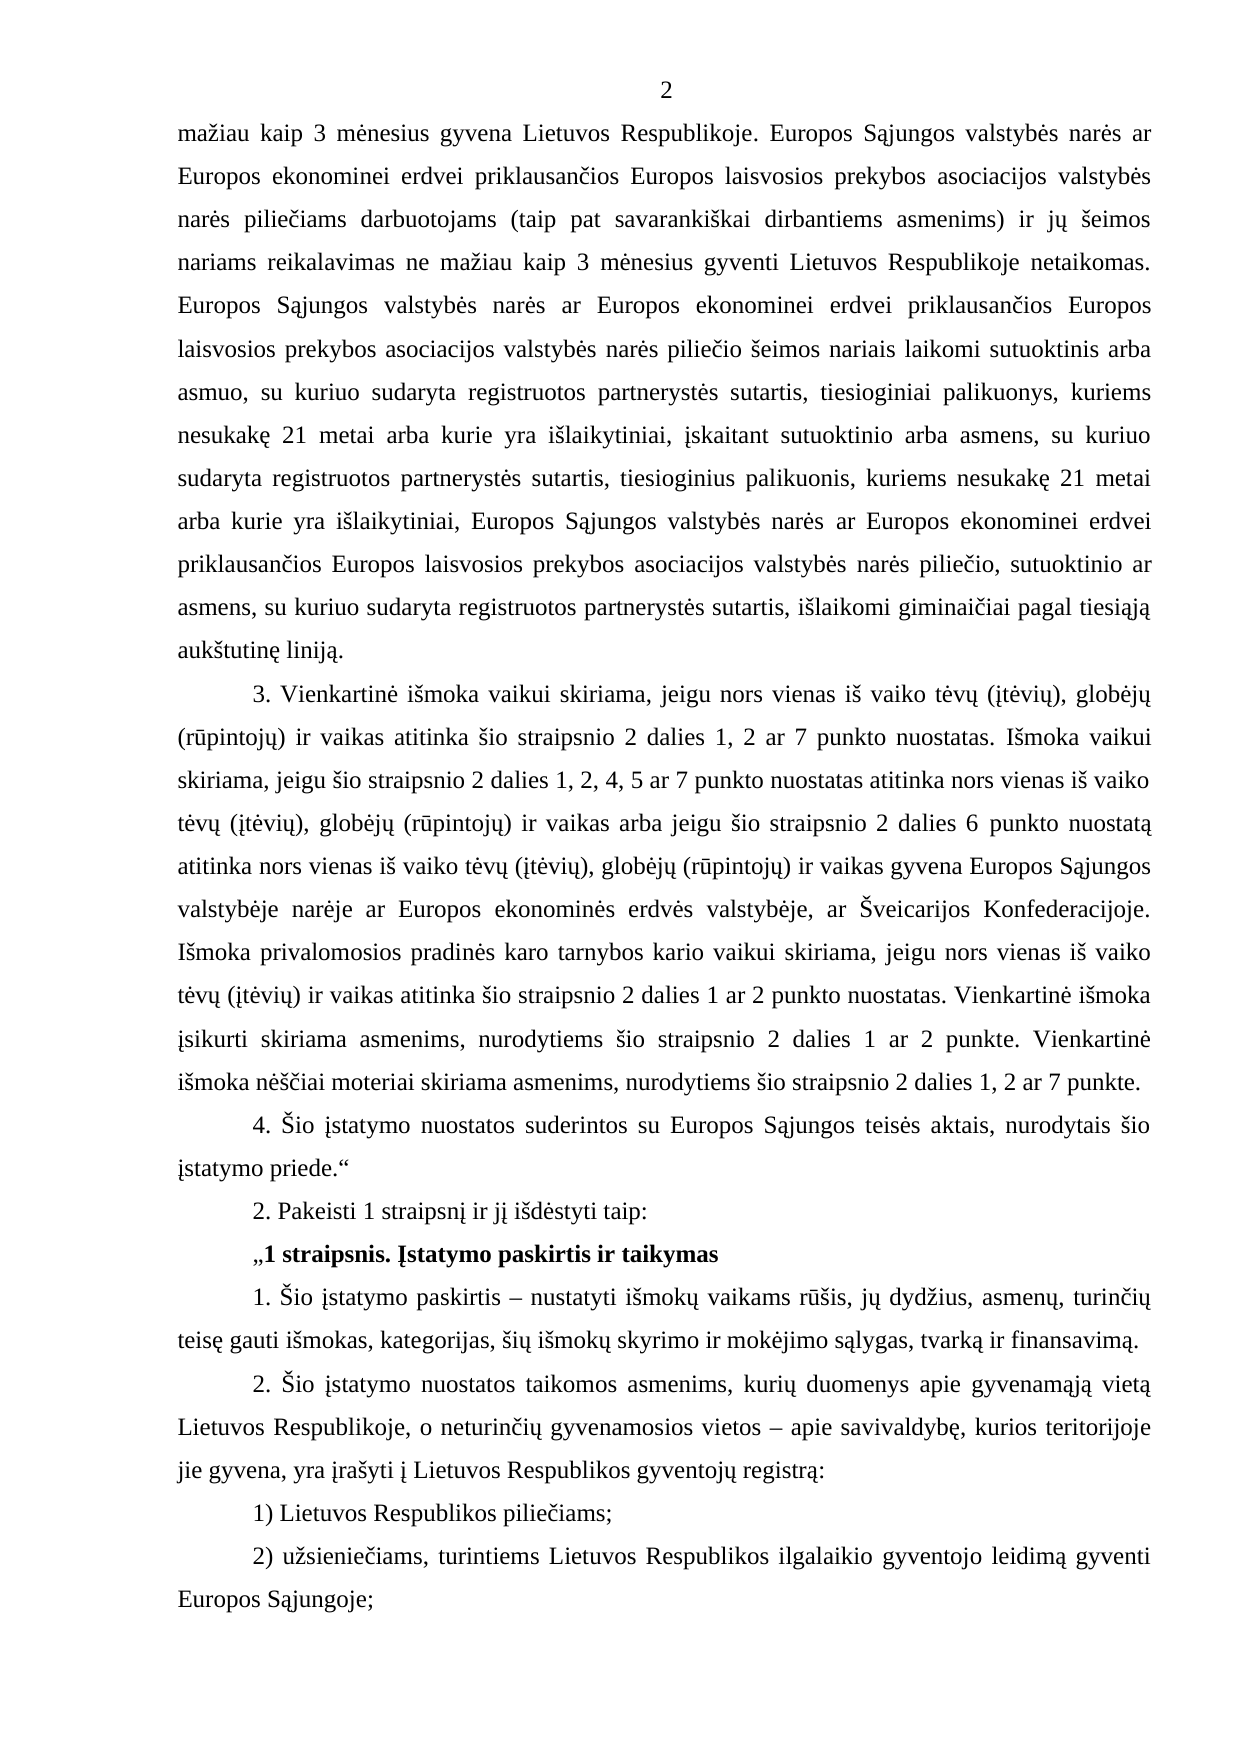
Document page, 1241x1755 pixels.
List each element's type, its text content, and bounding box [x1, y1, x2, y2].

text „1 straipsnis. Įstatymo paskirtis ir taikymas [177, 1239, 1152, 1268]
text 2) užsieniečiams, turintiems Lietuvos Respublikos ilgalaikio gyventojo leidimą gyventi Europos Sąjungoje; [177, 1541, 1152, 1613]
text 3. Vienkartinė išmoka vaikui skiriama, jeigu nors vienas iš vaiko tėvų (įtėvių), globėjų (rūpintojų) ir vaikas atitinka šio straipsnio 2 dalies 1, 2 ar 7 punkto nuostatas. Išmoka vaikui skiriama, jeigu šio straipsnio 2 dalies 1, 2, 4, 5 ar 7 punkto nuostatas atitinka nors vienas iš vaiko tėvų (įtėvių), globėjų (rūpintojų) ir vaikas arba jeigu šio straipsnio 2 dalies 6 punkto nuostatą atitinka nors vienas iš vaiko tėvų (įtėvių), globėjų (rūpintojų) ir vaikas gyvena Europos Sąjungos valstybėje narėje ar Europos ekonominės erdvės valstybėje, ar Šveicarijos Konfederacijoje. Išmoka privalomosios pradinės karo tarnybos kario vaikui skiriama, jeigu nors vienas iš vaiko tėvų (įtėvių) ir vaikas atitinka šio straipsnio 2 dalies 1 ar 2 punkto nuostatas. Vienkartinė išmoka įsikurti skiriama asmenims, nurodytiems šio straipsnio 2 dalies 1 ar 2 punkte. Vienkartinė išmoka nėščiai moteriai skiriama asmenims, nurodytiems šio straipsnio 2 dalies 1, 2 ar 7 punkte. [177, 679, 1152, 1096]
text 1. Šio įstatymo paskirtis – nustatyti išmokų vaikams rūšis, jų dydžius, asmenų, turinčių teisę gauti išmokas, kategorijas, šių išmokų skyrimo ir mokėjimo sąlygas, tvarką ir finansavimą. [177, 1282, 1152, 1354]
text 4. Šio įstatymo nuostatos suderintos su Europos Sąjungos teisės aktais, nurodytais šio įstatymo priede.“ [177, 1110, 1152, 1182]
text mažiau kaip 3 mėnesius gyvena Lietuvos Respublikoje. Europos Sąjungos valstybės narės ar Europos ekonominei erdvei priklausančios Europos laisvosios prekybos asociacijos valstybės narės piliečiams darbuotojams (taip pat savarankiškai dirbantiems asmenims) ir jų šeimos nariams reikalavimas ne mažiau kaip 3 mėnesius gyventi Lietuvos Respublikoje netaikomas. Europos Sąjungos valstybės narės ar Europos ekonominei erdvei priklausančios Europos laisvosios prekybos asociacijos valstybės narės piliečio šeimos nariais laikomi sutuoktinis arba asmuo, su kuriuo sudaryta registruotos partnerystės sutartis, tiesioginiai palikuonys, kuriems nesukakę 21 metai arba kurie yra išlaikytiniai, įskaitant sutuoktinio arba asmens, su kuriuo sudaryta registruotos partnerystės sutartis, tiesioginius palikuonis, kuriems nesukakę 21 metai arba kurie yra išlaikytiniai, Europos Sąjungos valstybės narės ar Europos ekonominei erdvei priklausančios Europos laisvosios prekybos asociacijos valstybės narės piliečio, sutuoktinio ar asmens, su kuriuo sudaryta registruotos partnerystės sutartis, išlaikomi giminaičiai pagal tiesiąją aukštutinę liniją. [177, 118, 1152, 664]
text 2. Pakeisti 1 straipsnį ir jį išdėstyti taip: [177, 1196, 1152, 1225]
text 1) Lietuvos Respublikos piliečiams; [177, 1498, 1152, 1527]
text 2. Šio įstatymo nuostatos taikomos asmenims, kurių duomenys apie gyvenamąją vietą Lietuvos Respublikoje, o neturinčių gyvenamosios vietos – apie savivaldybę, kurios teritorijoje jie gyvena, yra įrašyti į Lietuvos Respublikos gyventojų registrą: [177, 1369, 1152, 1484]
